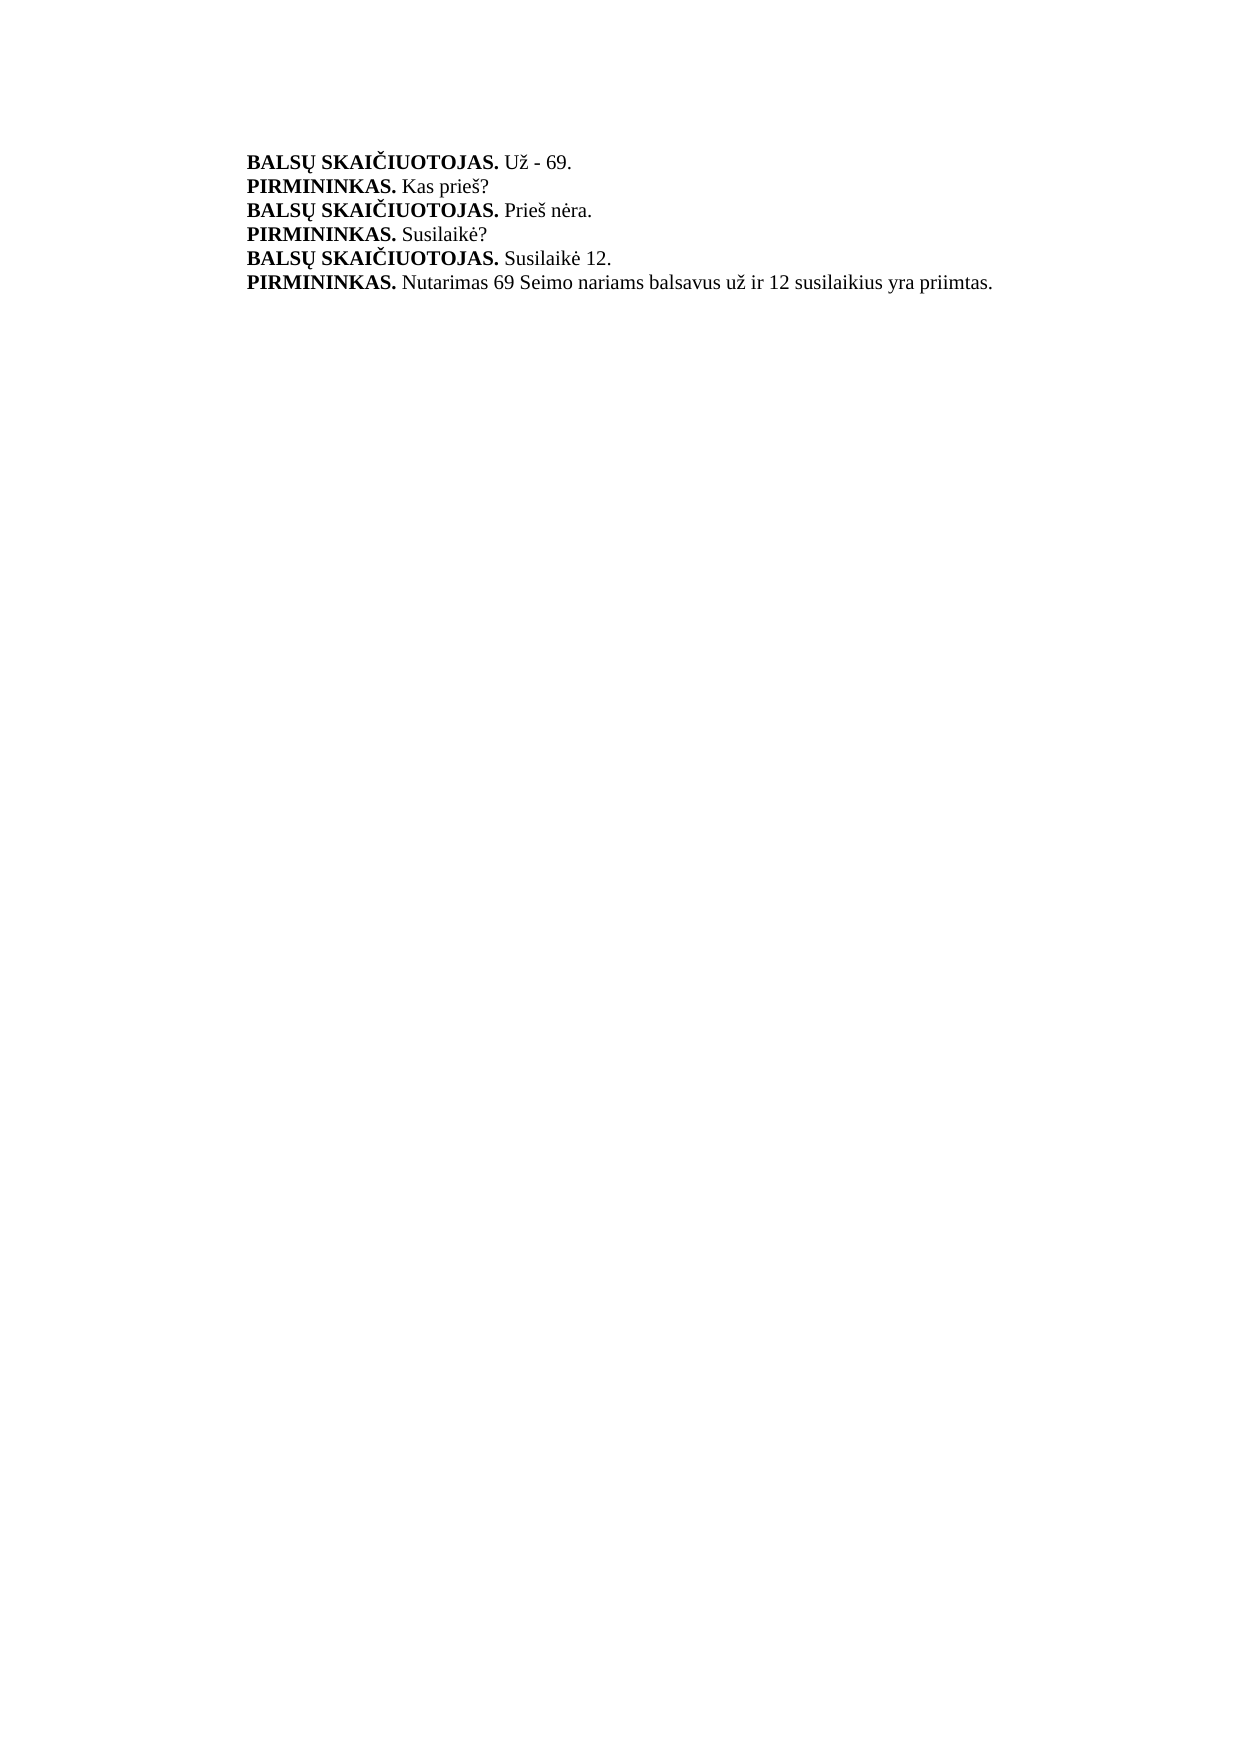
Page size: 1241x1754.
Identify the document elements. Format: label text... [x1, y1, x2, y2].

text BALSŲ SKAIČIUOTOJAS. Prieš nėra. [247, 198, 1053, 222]
text PIRMININKAS. Kas prieš? [247, 174, 1053, 198]
text BALSŲ SKAIČIUOTOJAS. Už - 69. [247, 150, 1053, 174]
text BALSŲ SKAIČIUOTOJAS. Susilaikė 12. [247, 246, 1053, 270]
text PIRMININKAS. Nutarimas 69 Seimo nariams balsavus už ir 12 susilaikius yra priimtas. [247, 270, 1053, 294]
text PIRMININKAS. Susilaikė? [247, 222, 1053, 246]
